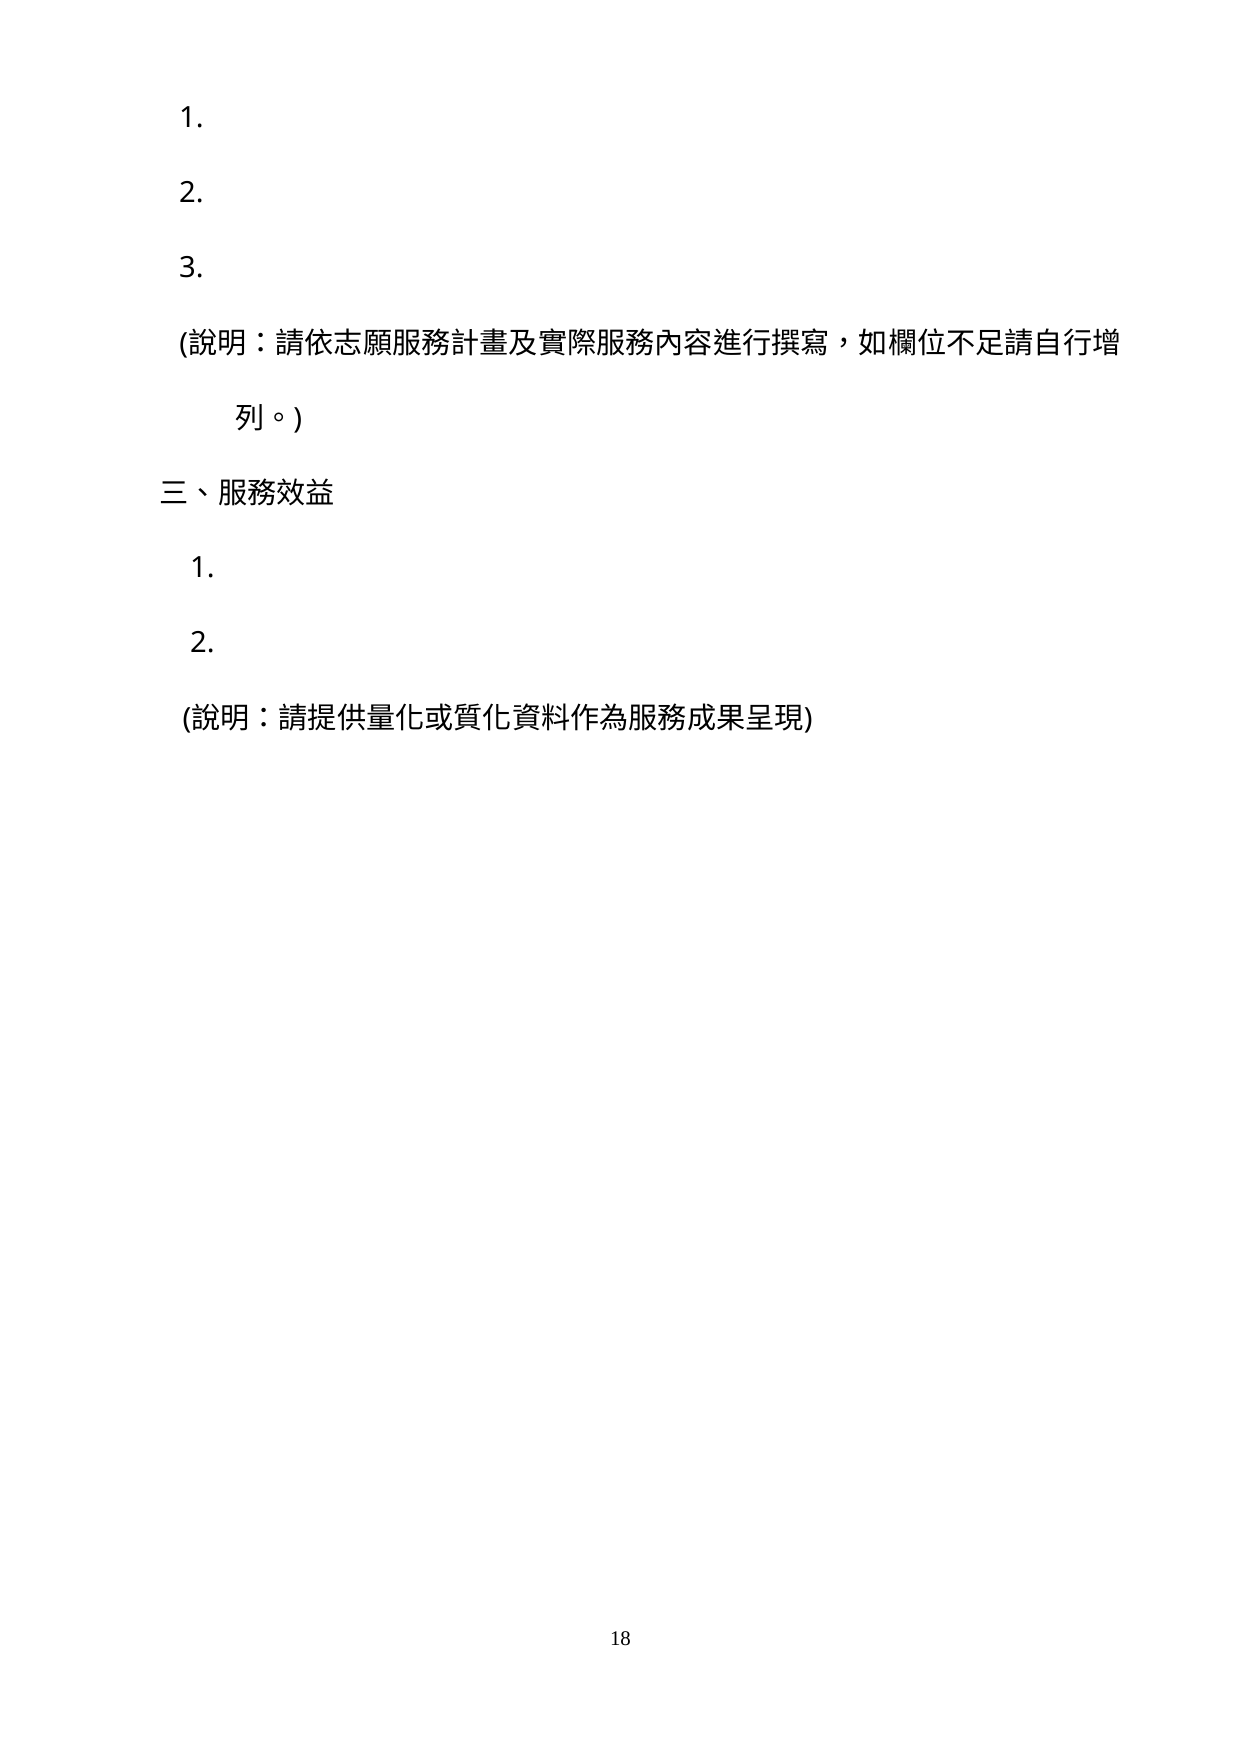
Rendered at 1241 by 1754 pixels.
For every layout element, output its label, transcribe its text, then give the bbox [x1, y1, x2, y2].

text 三、服務效益 [144, 454, 1122, 529]
text 1. [118, 79, 1122, 154]
text (說明：請提供量化或質化資料作為服務成果呈現) [144, 679, 1122, 754]
text 3. [118, 229, 1122, 304]
text 2. [118, 154, 1122, 229]
text 1. [144, 529, 1122, 604]
text 2. [144, 604, 1122, 679]
text (說明：請依志願服務計畫及實際服務內容進行撰寫，如欄位不足請自行增列。) [118, 304, 1122, 454]
